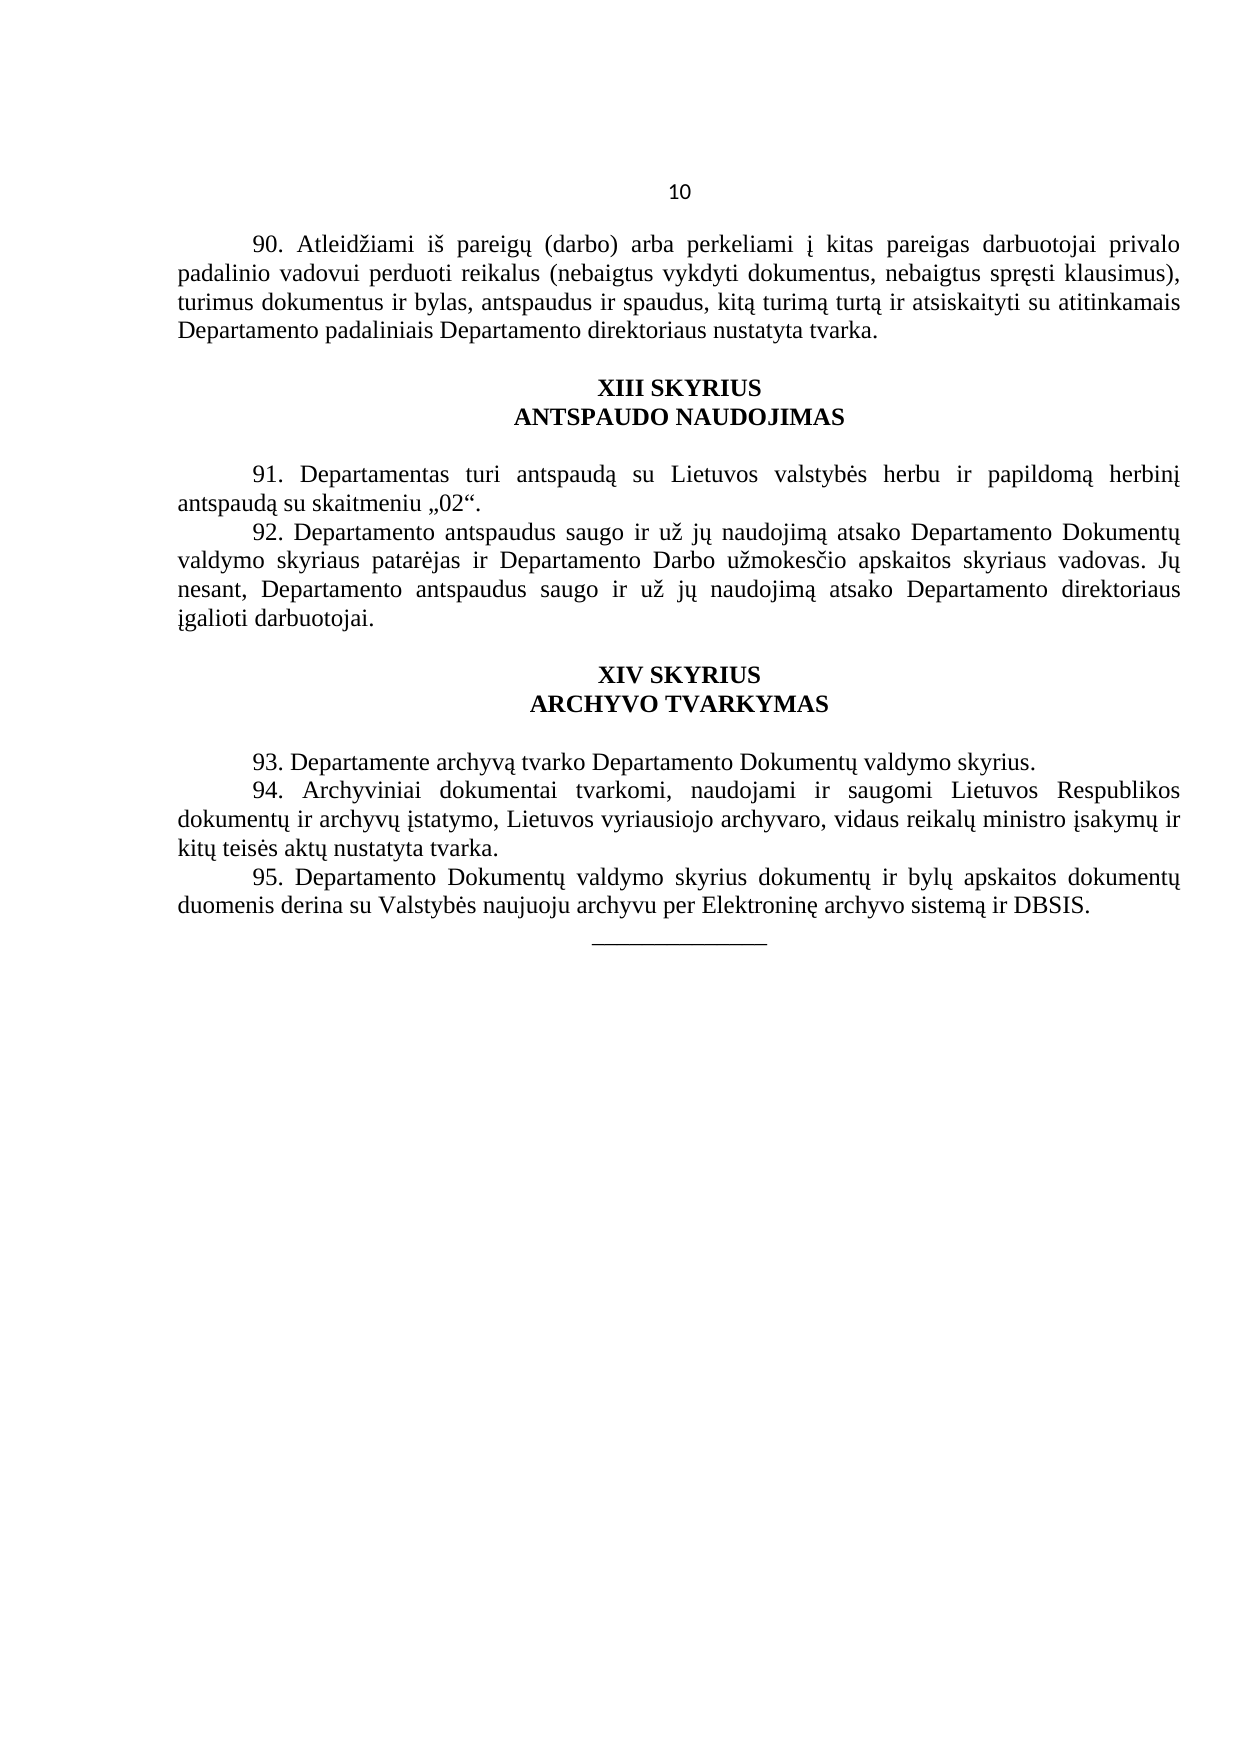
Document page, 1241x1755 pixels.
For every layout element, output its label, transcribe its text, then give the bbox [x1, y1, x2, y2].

text 93. Departamente archyvą tvarko Departamento Dokumentų valdymo skyrius. [177, 747, 1181, 775]
text 91. Departamentas turi antspaudą su Lietuvos valstybės herbu ir papildomą herbinį antspaudą su skaitmeniu „02“. [177, 459, 1181, 517]
text 95. Departamento Dokumentų valdymo skyrius dokumentų ir bylų apskaitos dokumentų duomenis derina su Valstybės naujuoju archyvu per Elektroninę archyvo sistemą ir DBSIS. [177, 862, 1181, 919]
text ______________ [177, 919, 1181, 948]
text XIV SKYRIUS [177, 660, 1181, 689]
text ANTSPAUDO NAUDOJIMAS [177, 402, 1181, 430]
text XIII SKYRIUS [177, 373, 1181, 402]
text 94. Archyviniai dokumentai tvarkomi, naudojami ir saugomi Lietuvos Respublikos dokumentų ir archyvų įstatymo, Lietuvos vyriausiojo archyvaro, vidaus reikalų ministro įsakymų ir kitų teisės aktų nustatyta tvarka. [177, 775, 1181, 862]
text ARCHYVO TVARKYMAS [177, 689, 1181, 718]
text 92. Departamento antspaudus saugo ir už jų naudojimą atsako Departamento Dokumentų valdymo skyriaus patarėjas ir Departamento Darbo užmokesčio apskaitos skyriaus vadovas. Jų nesant, Departamento antspaudus saugo ir už jų naudojimą atsako Departamento direktoriaus įgalioti darbuotojai. [177, 517, 1181, 632]
text 90. Atleidžiami iš pareigų (darbo) arba perkeliami į kitas pareigas darbuotojai privalo padalinio vadovui perduoti reikalus (nebaigtus vykdyti dokumentus, nebaigtus spręsti klausimus), turimus dokumentus ir bylas, antspaudus ir spaudus, kitą turimą turtą ir atsiskaityti su atitinkamais Departamento padaliniais Departamento direktoriaus nustatyta tvarka. [177, 229, 1181, 344]
